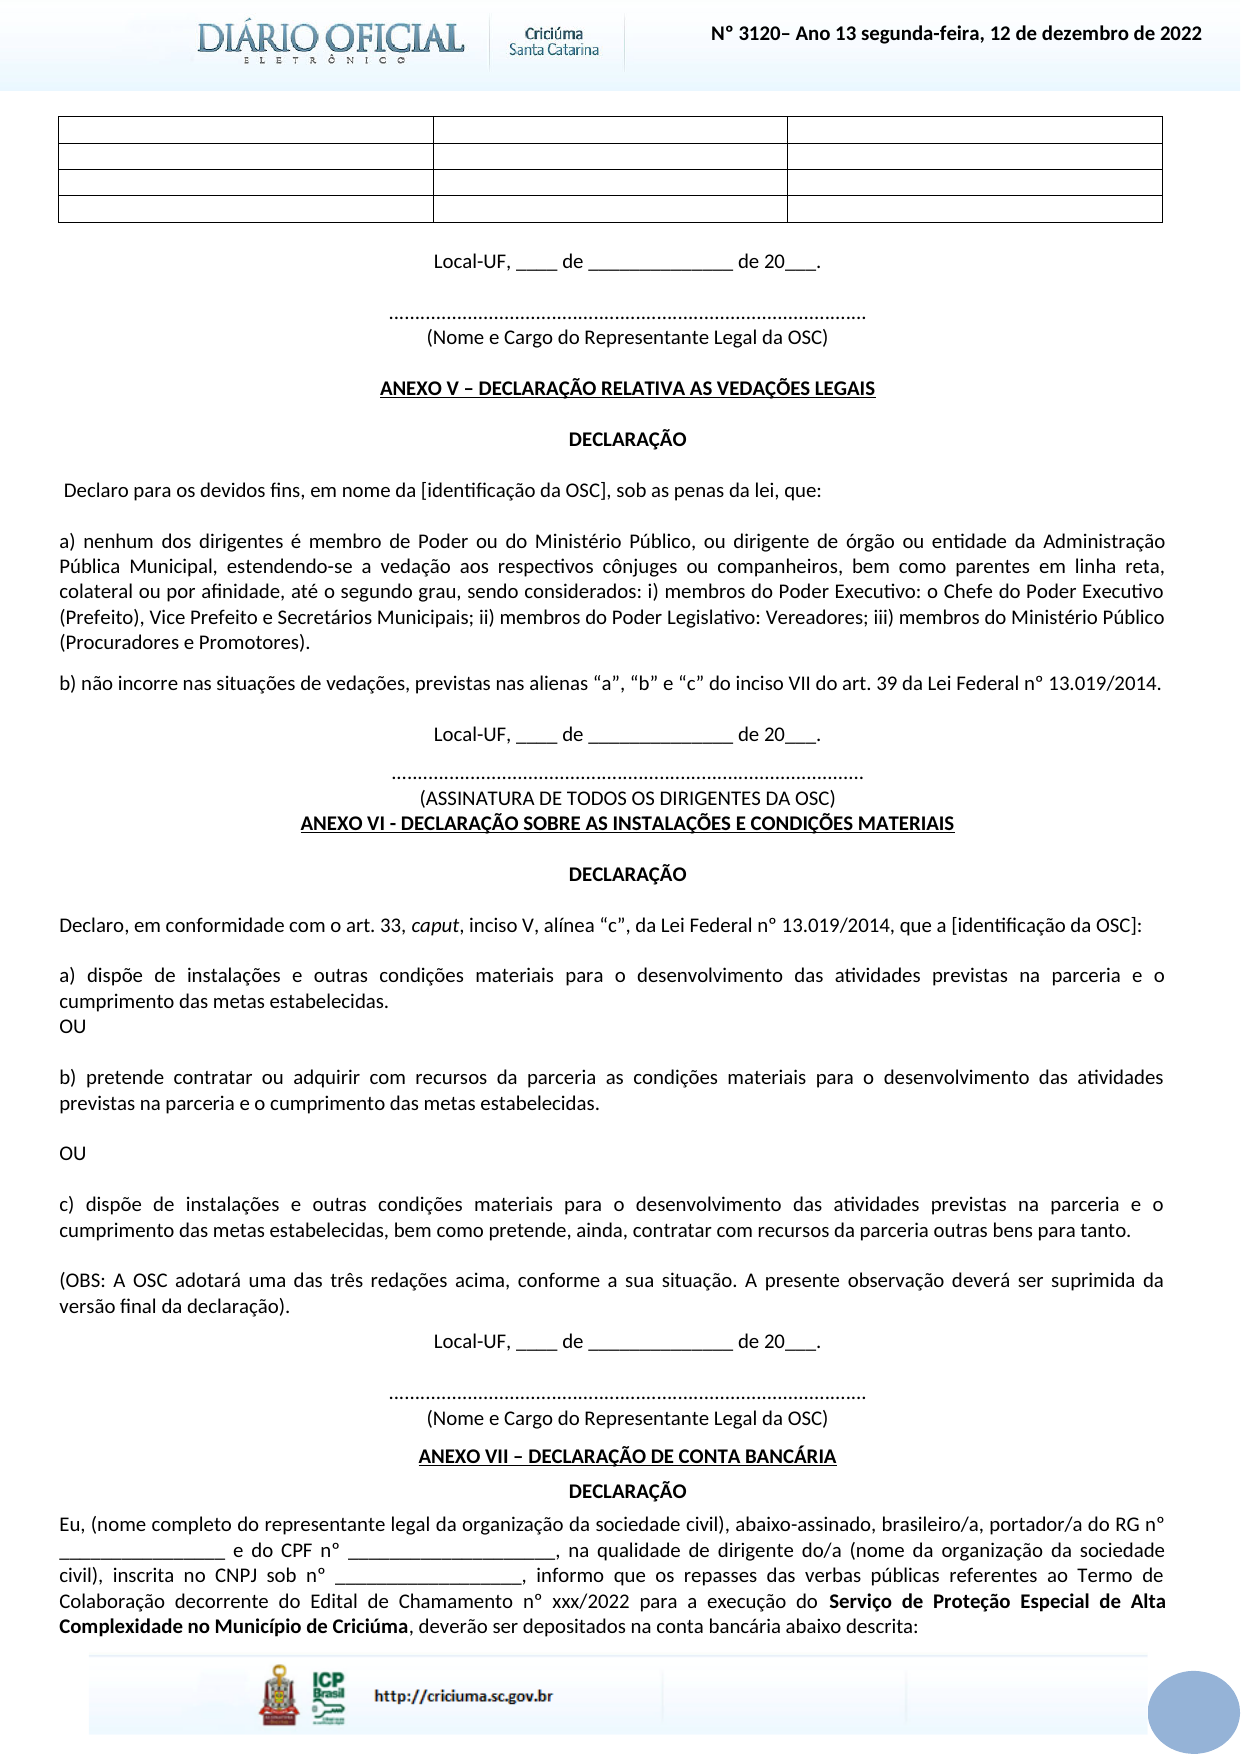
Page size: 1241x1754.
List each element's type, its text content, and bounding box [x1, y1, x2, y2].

table_cell [59, 170, 433, 195]
text (OBS: A OSC adotará uma das três redações acima, conforme a sua situação. A presente observação deverá ser suprimida da versão final da declaração). [59, 1268, 1167, 1318]
text ANEXO V – DECLARAÇÃO RELATIVA AS VEDAÇÕES LEGAIS [89, 375, 1167, 401]
table_cell [434, 196, 787, 222]
text ANEXO VII – DECLARAÇÃO DE CONTA BANCÁRIA [89, 1443, 1167, 1468]
table_cell [788, 196, 1162, 222]
table_cell [59, 117, 433, 142]
text (ASSINATURA DE TODOS OS DIRIGENTES DA OSC) [89, 785, 1167, 810]
text .......................................................................................... [89, 759, 1167, 785]
table_cell [788, 144, 1162, 169]
text Eu, (nome completo do representante legal da organização da sociedade civil), abaixo-assinado, brasileiro/a, portador/a do RG nº ________________ e do CPF nº ____________________, na qualidade de dirigente do/a (nome da organização da sociedade civil), inscrita no CNPJ sob nº __________________, informo que os repasses das verbas públicas referentes ao Termo de Colaboração decorrente do Edital de Chamamento nº xxx/2022 para a execução do Serviço de Proteção Especial de Alta Complexidade no Município de Criciúma, deverão ser depositados na conta bancária abaixo descrita: [59, 1512, 1167, 1639]
text a) dispõe de instalações e outras condições materiais para o desenvolvimento das atividades previstas na parceria e o cumprimento das metas estabelecidas. [59, 963, 1167, 1013]
table_cell [59, 144, 433, 169]
table_cell [59, 196, 433, 222]
text Declaro, em conformidade com o art. 33, caput, inciso V, alínea “c”, da Lei Federal nº 13.019/2014, que a [identificação da OSC]: [59, 912, 1167, 937]
text OU [59, 1141, 1167, 1166]
text b) pretende contratar ou adquirir com recursos da parceria as condições materiais para o desenvolvimento das atividades previstas na parceria e o cumprimento das metas estabelecidas. [59, 1064, 1167, 1115]
text OU [59, 1013, 1167, 1039]
text DECLARAÇÃO [89, 1479, 1167, 1504]
text Local-UF, ____ de ______________ de 20___. [89, 721, 1167, 747]
table_cell [434, 144, 787, 169]
text ........................................................................................... [89, 1379, 1167, 1405]
text DECLARAÇÃO [89, 426, 1167, 452]
text ........................................................................................... [89, 299, 1167, 324]
text ANEXO VI - DECLARAÇÃO SOBRE AS INSTALAÇÕES E CONDIÇÕES MATERIAIS [89, 810, 1167, 836]
table_cell [434, 170, 787, 195]
text DECLARAÇÃO [89, 861, 1167, 886]
text (Nome e Cargo do Representante Legal da OSC) [89, 1405, 1167, 1430]
text b) não incorre nas situações de vedações, previstas nas alienas “a”, “b” e “c” do inciso VII do art. 39 da Lei Federal nº 13.019/2014. [59, 670, 1167, 696]
text c) dispõe de instalações e outras condições materiais para o desenvolvimento das atividades previstas na parceria e o cumprimento das metas estabelecidas, bem como pretende, ainda, contratar com recursos da parceria outras bens para tanto. [59, 1191, 1167, 1242]
table_cell [434, 117, 787, 142]
text a) nenhum dos dirigentes é membro de Poder ou do Ministério Público, ou dirigente de órgão ou entidade da Administração Pública Municipal, estendendo-se a vedação aos respectivos cônjuges ou companheiros, bem como parentes em linha reta, colateral ou por afinidade, até o segundo grau, sendo considerados: i) membros do Poder Executivo: o Chefe do Poder Executivo (Prefeito), Vice Prefeito e Secretários Municipais; ii) membros do Poder Legislativo: Vereadores; iii) membros do Ministério Público (Procuradores e Promotores). [59, 528, 1167, 655]
text Declaro para os devidos fins, em nome da [identificação da OSC], sob as penas da lei, que: [59, 477, 1167, 502]
text Local-UF, ____ de ______________ de 20___. [89, 1329, 1167, 1354]
table_cell [788, 117, 1162, 142]
table_cell [788, 170, 1162, 195]
text Local-UF, ____ de ______________ de 20___. [89, 248, 1167, 274]
text (Nome e Cargo do Representante Legal da OSC) [89, 324, 1167, 350]
